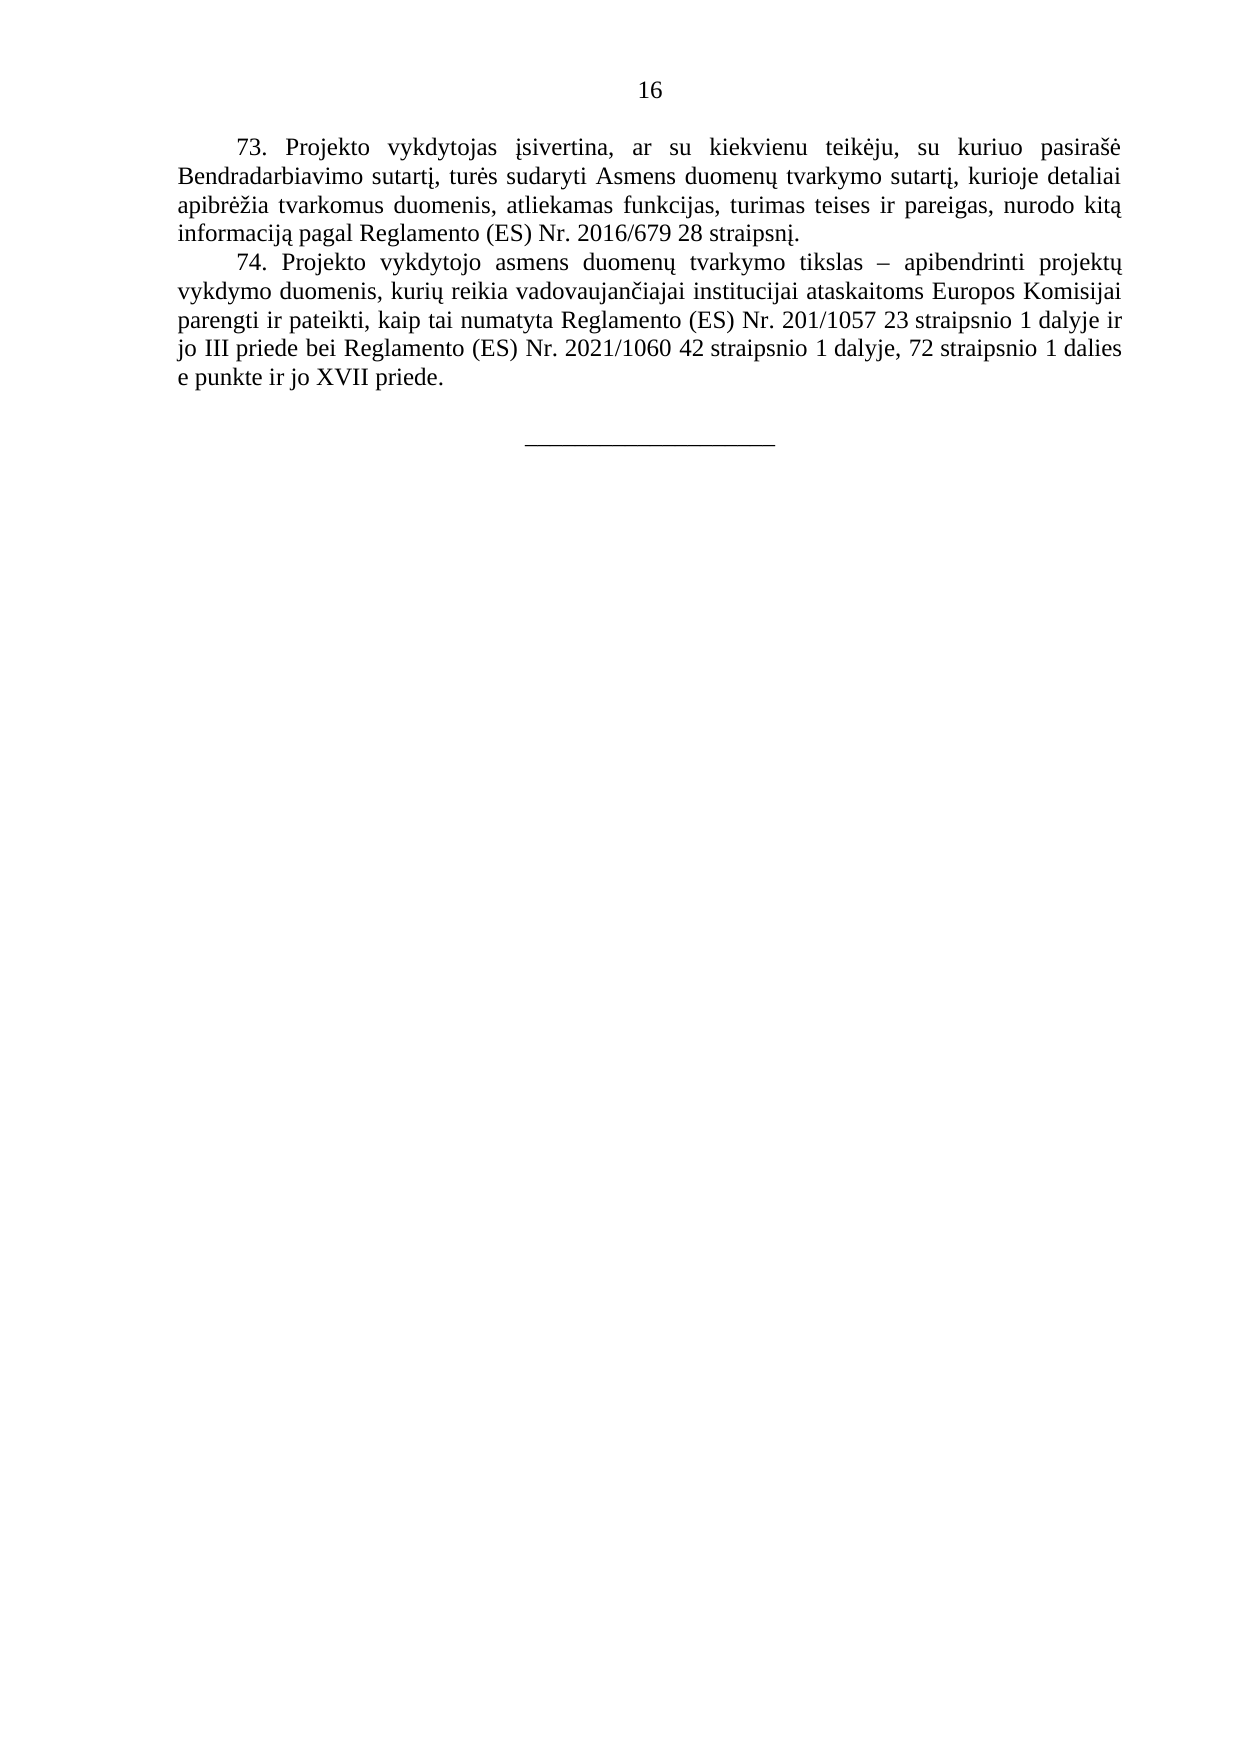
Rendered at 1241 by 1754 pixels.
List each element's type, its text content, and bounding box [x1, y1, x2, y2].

text 73. Projekto vykdytojas įsivertina, ar su kiekvienu teikėju, su kuriuo pasirašė Bendradarbiavimo sutartį, turės sudaryti Asmens duomenų tvarkymo sutartį, kurioje detaliai apibrėžia tvarkomus duomenis, atliekamas funkcijas, turimas teises ir pareigas, nurodo kitą informaciją pagal Reglamento (ES) Nr. 2016/679 28 straipsnį. [177, 132, 1122, 247]
text ____________________ [177, 420, 1122, 448]
text 74. Projekto vykdytojo asmens duomenų tvarkymo tikslas – apibendrinti projektų vykdymo duomenis, kurių reikia vadovaujančiajai institucijai ataskaitoms Europos Komisijai parengti ir pateikti, kaip tai numatyta Reglamento (ES) Nr. 201/1057 23 straipsnio 1 dalyje ir jo III priede bei Reglamento (ES) Nr. 2021/1060 42 straipsnio 1 dalyje, 72 straipsnio 1 dalies e punkte ir jo XVII priede. [177, 247, 1122, 391]
